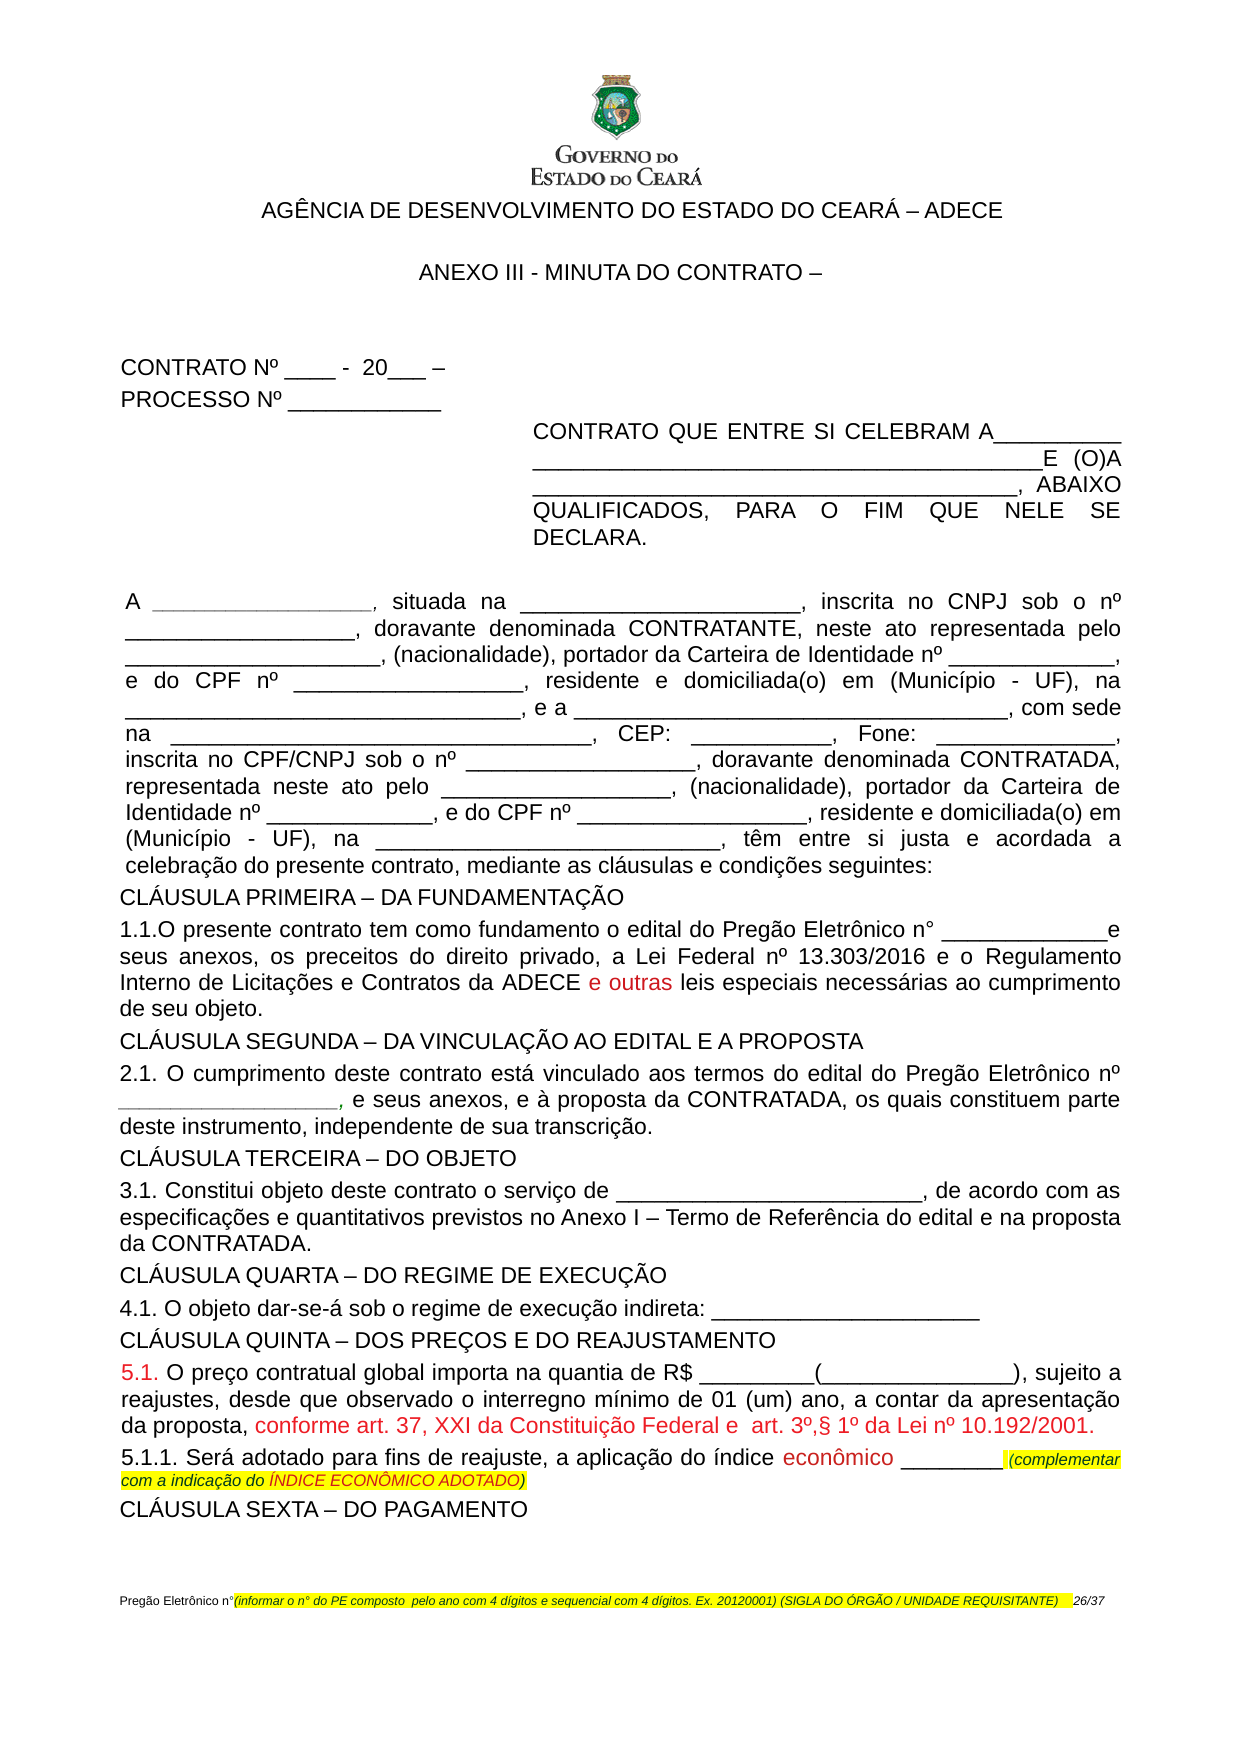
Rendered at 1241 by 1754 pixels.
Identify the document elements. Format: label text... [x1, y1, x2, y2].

text CLÁUSULA QUINTA – DOS PREÇOS E DO REAJUSTAMENTO [119, 1327, 1121, 1353]
text 2.1. O cumprimento deste contrato está vinculado aos termos do edital do Pregão Eletrônico nº _____________________, e seus anexos, e à proposta da CONTRATADA, os quais constituem parte deste instrumento, independente de sua transcrição. [119, 1060, 1121, 1139]
text CLÁUSULA SEXTA – DO PAGAMENTO [119, 1496, 1121, 1522]
text 3.1. Constitui objeto deste contrato o serviço de ________________________, de acordo com as especificações e quantitativos previstos no Anexo I – Termo de Referência do edital e na proposta da CONTRATADA. [119, 1177, 1121, 1256]
text PROCESSO Nº ____________ [120, 386, 1121, 412]
text A _____________________, situada na ______________________, inscrita no CNPJ sob o nº __________________, doravante denominada CONTRATANTE, neste ato representada pelo ____________________, (nacionalidade), portador da Carteira de Identidade nº _____________, e do CPF nº __________________, residente e domiciliada(o) em (Município - UF), na _______________________________, e a __________________________________, com sede na _________________________________, CEP: ___________, Fone: ______________, inscrita no CPF/CNPJ sob o nº __________________, doravante denominada CONTRATADA, representada neste ato pelo __________________, (nacionalidade), portador da Carteira de Identidade nº _____________, e do CPF nº __________________, residente e domiciliada(o) em (Município - UF), na ___________________________, têm entre si justa e acordada a celebração do presente contrato, mediante as cláusulas e condições seguintes: [125, 588, 1121, 878]
text 1.1.O presente contrato tem como fundamento o edital do Pregão Eletrônico n° _____________e seus anexos, os preceitos do direito privado, a Lei Federal nº 13.303/2016 e o Regulamento Interno de Licitações e Contratos da ADECE e outras leis especiais necessárias ao cumprimento de seu objeto. [119, 916, 1121, 1022]
text CLÁUSULA QUARTA – DO REGIME DE EXECUÇÃO [119, 1262, 1121, 1289]
text 5.1.1. Será adotado para fins de reajuste, a aplicação do índice econômico ________ (complementar com a indicação do ÍNDICE ECONÔMICO ADOTADO) [121, 1444, 1121, 1490]
text 5.1. O preço contratual global importa na quantia de R$ _________(_______________), sujeito a reajustes, desde que observado o interregno mínimo de 01 (um) ano, a contar da apresentação da proposta, conforme art. 37, XXI da Constituição Federal e art. 3º,§ 1º da Lei nº 10.192/2001. [121, 1359, 1121, 1438]
text ANEXO III - MINUTA DO CONTRATO – [119, 259, 1121, 286]
text CLÁUSULA TERCEIRA – DO OBJETO [119, 1145, 1121, 1171]
text CLÁUSULA SEGUNDA – DA VINCULAÇÃO AO EDITAL E A PROPOSTA [119, 1028, 1121, 1054]
text 4.1. O objeto dar-se-á sob o regime de execução indireta: _____________________ [119, 1294, 1121, 1321]
text CLÁUSULA PRIMEIRA – DA FUNDAMENTAÇÃO [119, 884, 1121, 910]
text CONTRATO Nº ____ - 20___ – [120, 354, 1121, 380]
text CONTRATO QUE ENTRE SI CELEBRAM A__________ ________________________________________E (O)A ______________________________________, ABAIXO QUALIFICADOS, PARA O FIM QUE NELE SE DECLARA. [533, 418, 1121, 550]
